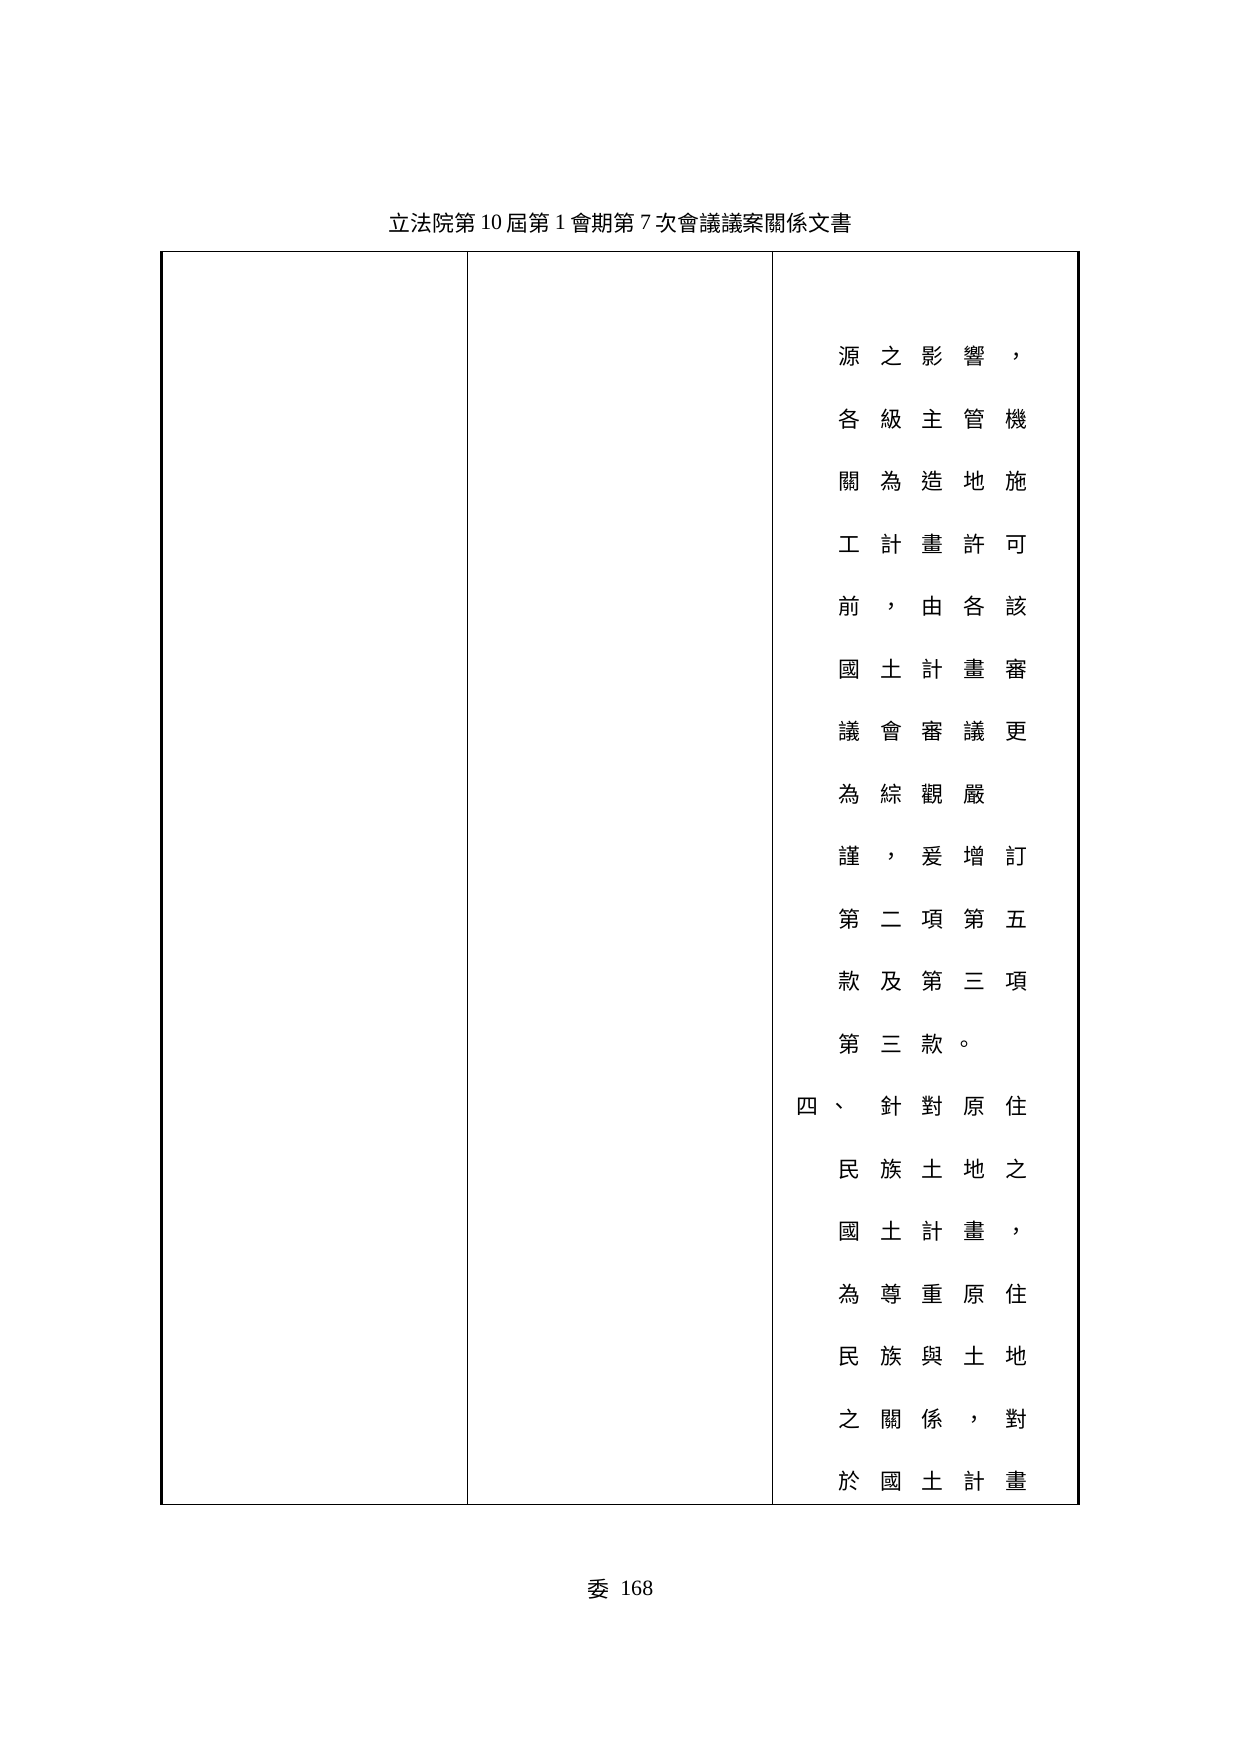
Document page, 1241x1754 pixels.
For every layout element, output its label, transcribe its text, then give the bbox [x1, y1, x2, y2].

table_cell [163, 252, 467, 1504]
table_cell [468, 252, 772, 1504]
table_cell 源之影響，各級主管機關為造地施工計畫許可前，由各該國土計畫審議會審議更為綜觀嚴謹，爰增訂第二項第五款及第三項第三款。 四、針對原住民族土地之國土計畫，為尊重原住民族與土地之關係，對於國土計畫 [773, 252, 1077, 1504]
